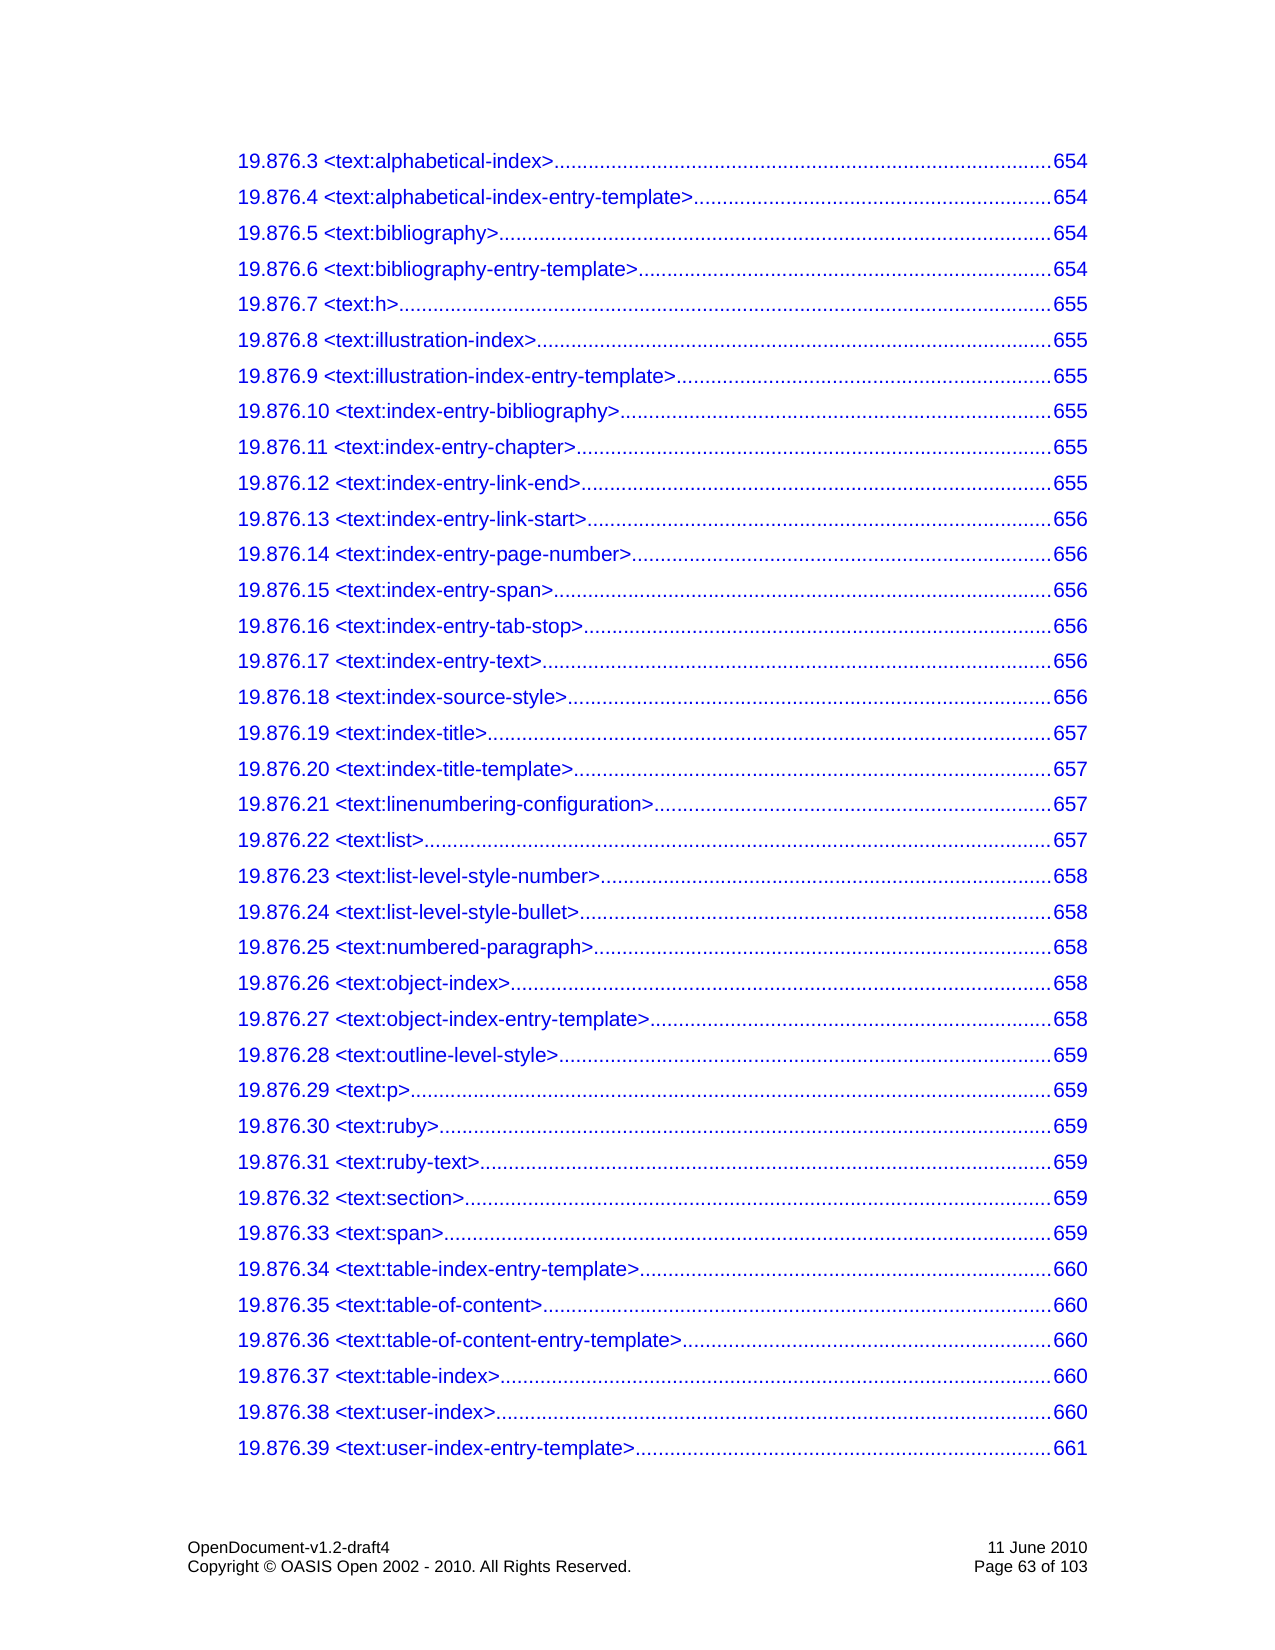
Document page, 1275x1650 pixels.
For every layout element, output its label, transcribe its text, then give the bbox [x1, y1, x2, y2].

text 19.876.26 <text:object-index> 658 [237, 972, 1088, 995]
text 19.876.27 <text:object-index-entry-template> 658 [237, 1007, 1088, 1031]
text 19.876.25 <text:numbered-paragraph> 658 [237, 936, 1088, 959]
text 19.876.6 <text:bibliography-entry-template> 654 [237, 257, 1088, 280]
text 19.876.37 <text:table-index> 660 [237, 1365, 1088, 1388]
text 19.876.13 <text:index-entry-link-start> 656 [237, 507, 1088, 531]
text 19.876.21 <text:linenumbering-configuration> 657 [237, 793, 1088, 816]
text 19.876.17 <text:index-entry-text> 656 [237, 650, 1088, 673]
text 19.876.28 <text:outline-level-style> 659 [237, 1043, 1088, 1066]
text 19.876.36 <text:table-of-content-entry-template> 660 [237, 1329, 1088, 1352]
text 19.876.33 <text:span> 659 [237, 1222, 1088, 1245]
text 19.876.5 <text:bibliography> 654 [237, 221, 1088, 245]
text 19.876.30 <text:ruby> 659 [237, 1115, 1088, 1138]
text 19.876.29 <text:p> 659 [237, 1079, 1088, 1102]
text 19.876.4 <text:alphabetical-index-entry-template> 654 [237, 186, 1088, 209]
text 19.876.8 <text:illustration-index> 655 [237, 329, 1088, 352]
text 19.876.9 <text:illustration-index-entry-template> 655 [237, 364, 1088, 388]
text 19.876.23 <text:list-level-style-number> 658 [237, 864, 1088, 888]
text 19.876.12 <text:index-entry-link-end> 655 [237, 472, 1088, 495]
text 19.876.35 <text:table-of-content> 660 [237, 1293, 1088, 1317]
text 19.876.16 <text:index-entry-tab-stop> 656 [237, 614, 1088, 638]
text 19.876.7 <text:h> 655 [237, 293, 1088, 316]
text 19.876.32 <text:section> 659 [237, 1186, 1088, 1209]
text 19.876.20 <text:index-title-template> 657 [237, 757, 1088, 781]
text 19.876.34 <text:table-index-entry-template> 660 [237, 1258, 1088, 1281]
text 19.876.15 <text:index-entry-span> 656 [237, 579, 1088, 602]
text 19.876.22 <text:list> 657 [237, 829, 1088, 852]
text 19.876.11 <text:index-entry-chapter> 655 [237, 436, 1088, 459]
text 19.876.14 <text:index-entry-page-number> 656 [237, 543, 1088, 566]
text 19.876.24 <text:list-level-style-bullet> 658 [237, 900, 1088, 923]
text 19.876.31 <text:ruby-text> 659 [237, 1150, 1088, 1174]
text 19.876.19 <text:index-title> 657 [237, 722, 1088, 745]
text 19.876.38 <text:user-index> 660 [237, 1401, 1088, 1424]
text 19.876.18 <text:index-source-style> 656 [237, 686, 1088, 709]
text 19.876.10 <text:index-entry-bibliography> 655 [237, 400, 1088, 423]
text 19.876.3 <text:alphabetical-index> 654 [237, 150, 1088, 173]
text 19.876.39 <text:user-index-entry-template> 661 [237, 1436, 1088, 1459]
